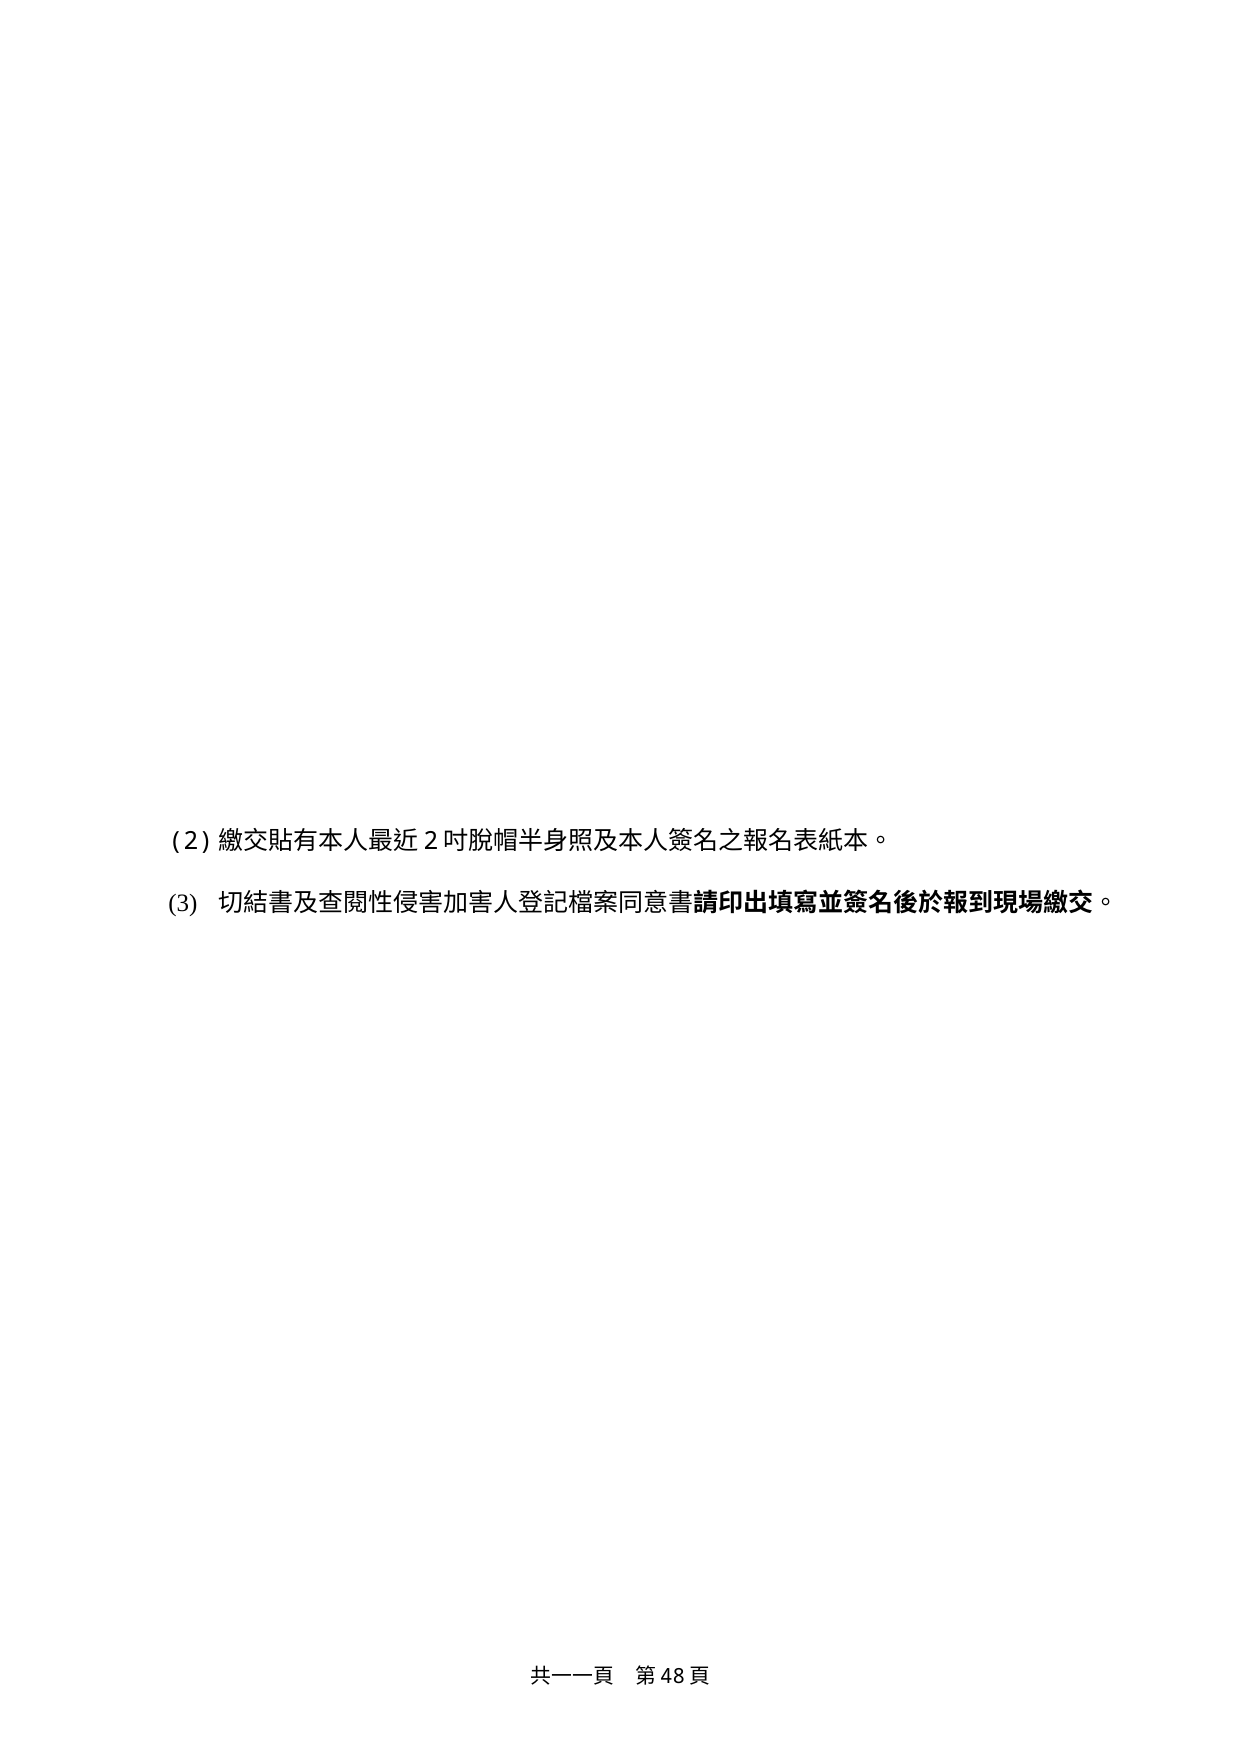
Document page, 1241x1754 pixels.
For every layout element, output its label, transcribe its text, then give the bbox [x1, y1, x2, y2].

list 切結書及查閱性侵害加害人登記檔案同意書請印出填寫並簽名後於報到現場繳交。 [168, 859, 1122, 922]
list 繳交貼有本人最近2吋脫帽半身照及本人簽名之報名表紙本。 [168, 797, 1122, 859]
